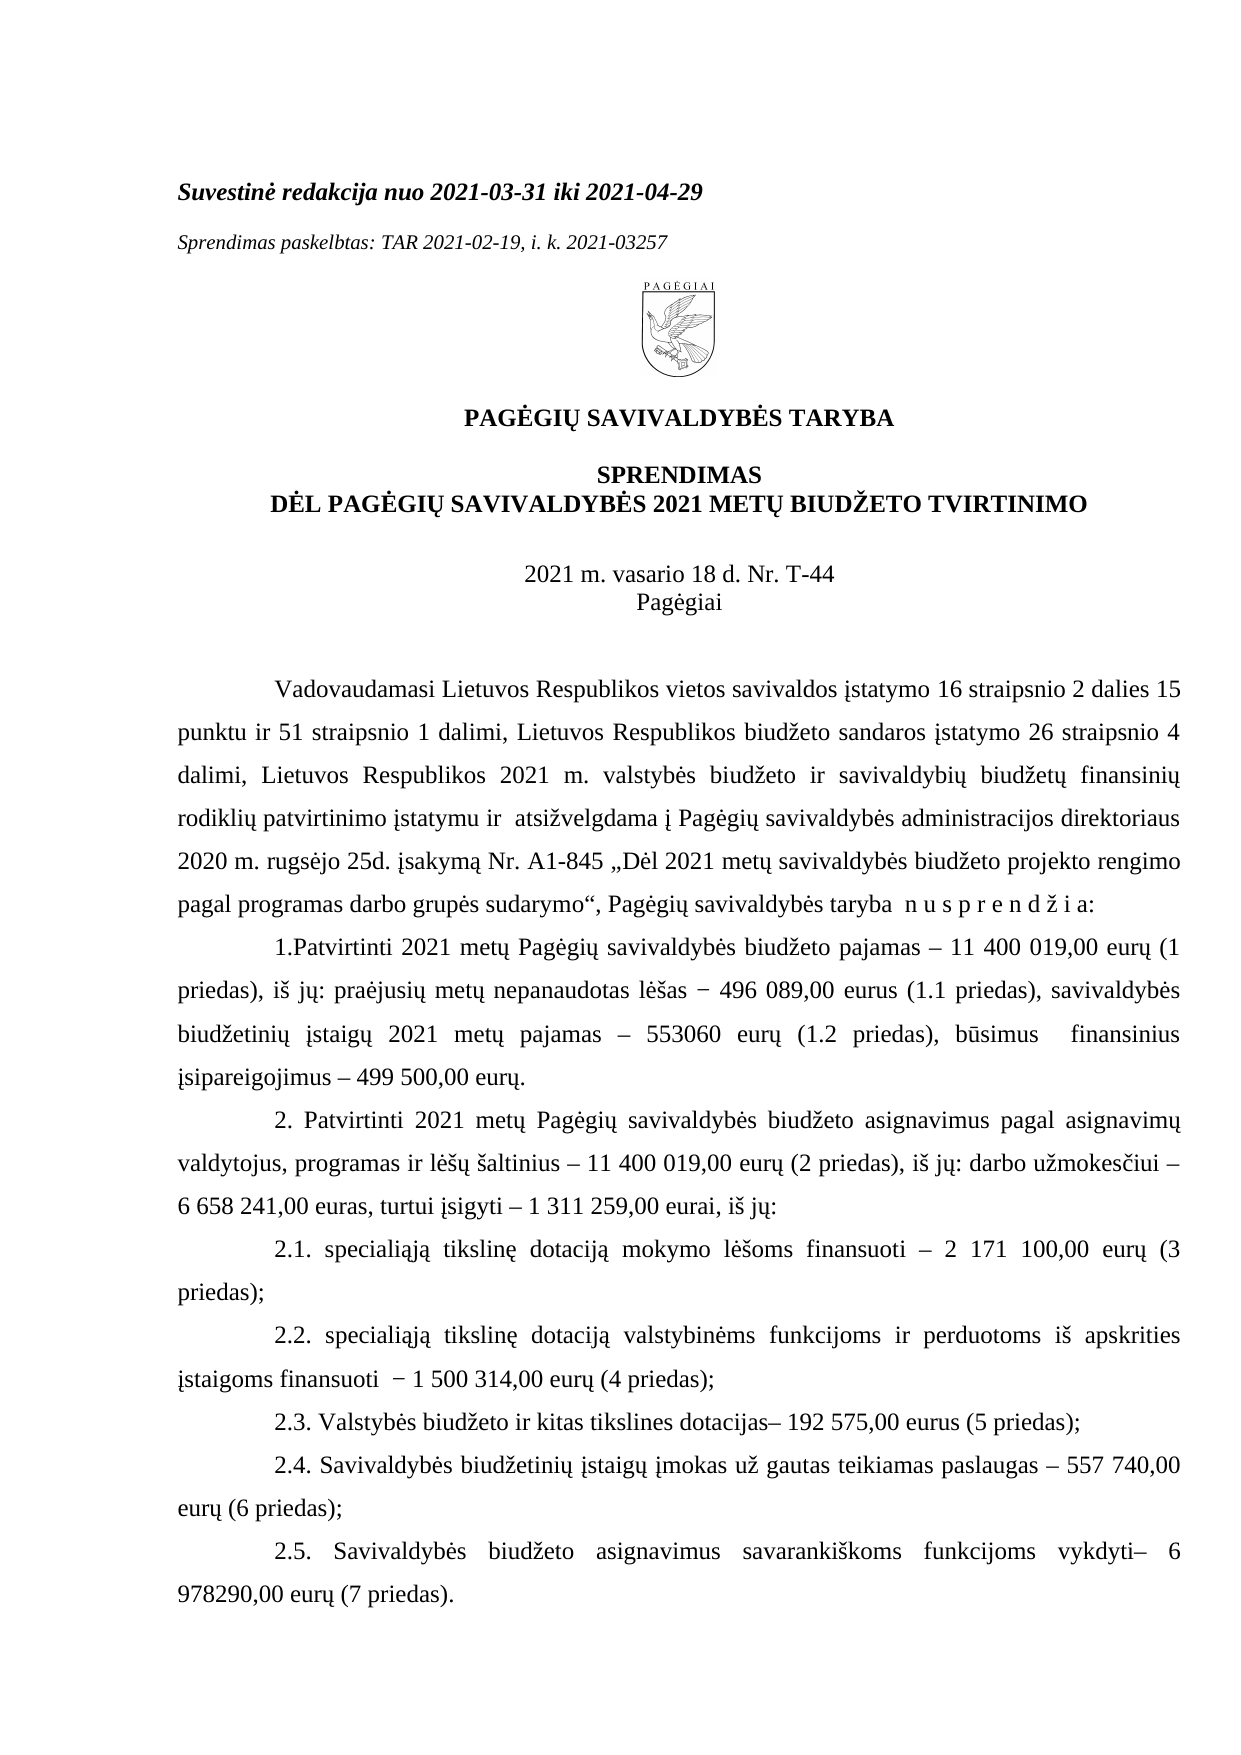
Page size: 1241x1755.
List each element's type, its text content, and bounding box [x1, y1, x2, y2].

text 2021 m. vasario 18 d. Nr. T-44 [177, 559, 1181, 587]
text dėl Pagėgių savivaldybės 2021 metų biudžeto tvirtinimo [177, 489, 1181, 518]
text 2.4. Savivaldybės biudžetinių įstaigų įmokas už gautas teikiamas paslaugas – 557 740,00 eurų (6 priedas); [177, 1450, 1181, 1522]
text 2.1. specialiąją tikslinę dotaciją mokymo lėšoms finansuoti – 2 171 100,00 eurų (3 priedas); [177, 1234, 1181, 1306]
text 2.2. specialiąją tikslinę dotaciją valstybinėms funkcijoms ir perduotoms iš apskrities įstaigoms finansuoti − 1 500 314,00 eurų (4 priedas); [177, 1321, 1181, 1392]
text Suvestinė redakcija nuo 2021-03-31 iki 2021-04-29 [177, 177, 1181, 206]
text Sprendimas paskelbtas: TAR 2021-02-19, i. k. 2021-03257 [177, 230, 1181, 254]
text 1.Patvirtinti 2021 metų Pagėgių savivaldybės biudžeto pajamas – 11 400 019,00 eurų (1 priedas), iš jų: praėjusių metų nepanaudotas lėšas − 496 089,00 eurus (1.1 priedas), savivaldybės biudžetinių įstaigų 2021 metų pajamas – 553060 eurų (1.2 priedas), būsimus finansinius įsipareigojimus – 499 500,00 eurų. [177, 932, 1181, 1091]
text Pagėgių savivaldybės taryba [177, 403, 1181, 432]
text Pagėgiai [177, 587, 1181, 616]
text 2.3. Valstybės biudžeto ir kitas tikslines dotacijas– 192 575,00 eurus (5 priedas); [177, 1407, 1181, 1436]
text 2.5. Savivaldybės biudžeto asignavimus savarankiškoms funkcijoms vykdyti– 6 978290,00 eurų (7 priedas). [177, 1536, 1181, 1608]
text Vadovaudamasi Lietuvos Respublikos vietos savivaldos įstatymo 16 straipsnio 2 dalies 15 punktu ir 51 straipsnio 1 dalimi, Lietuvos Respublikos biudžeto sandaros įstatymo 26 straipsnio 4 dalimi, Lietuvos Respublikos 2021 m. valstybės biudžeto ir savivaldybių biudžetų finansinių rodiklių patvirtinimo įstatymu ir atsižvelgdama į Pagėgių savivaldybės administracijos direktoriaus 2020 m. rugsėjo 25d. įsakymą Nr. A1-845 „Dėl 2021 metų savivaldybės biudžeto projekto rengimo pagal programas darbo grupės sudarymo“, Pagėgių savivaldybės taryba n u s p r e n d ž i a: [177, 674, 1181, 918]
text sprendimas [177, 460, 1181, 489]
text 2. Patvirtinti 2021 metų Pagėgių savivaldybės biudžeto asignavimus pagal asignavimų valdytojus, programas ir lėšų šaltinius – 11 400 019,00 eurų (2 priedas), iš jų: darbo užmokesčiui – 6 658 241,00 euras, turtui įsigyti – 1 311 259,00 eurai, iš jų: [177, 1105, 1181, 1220]
